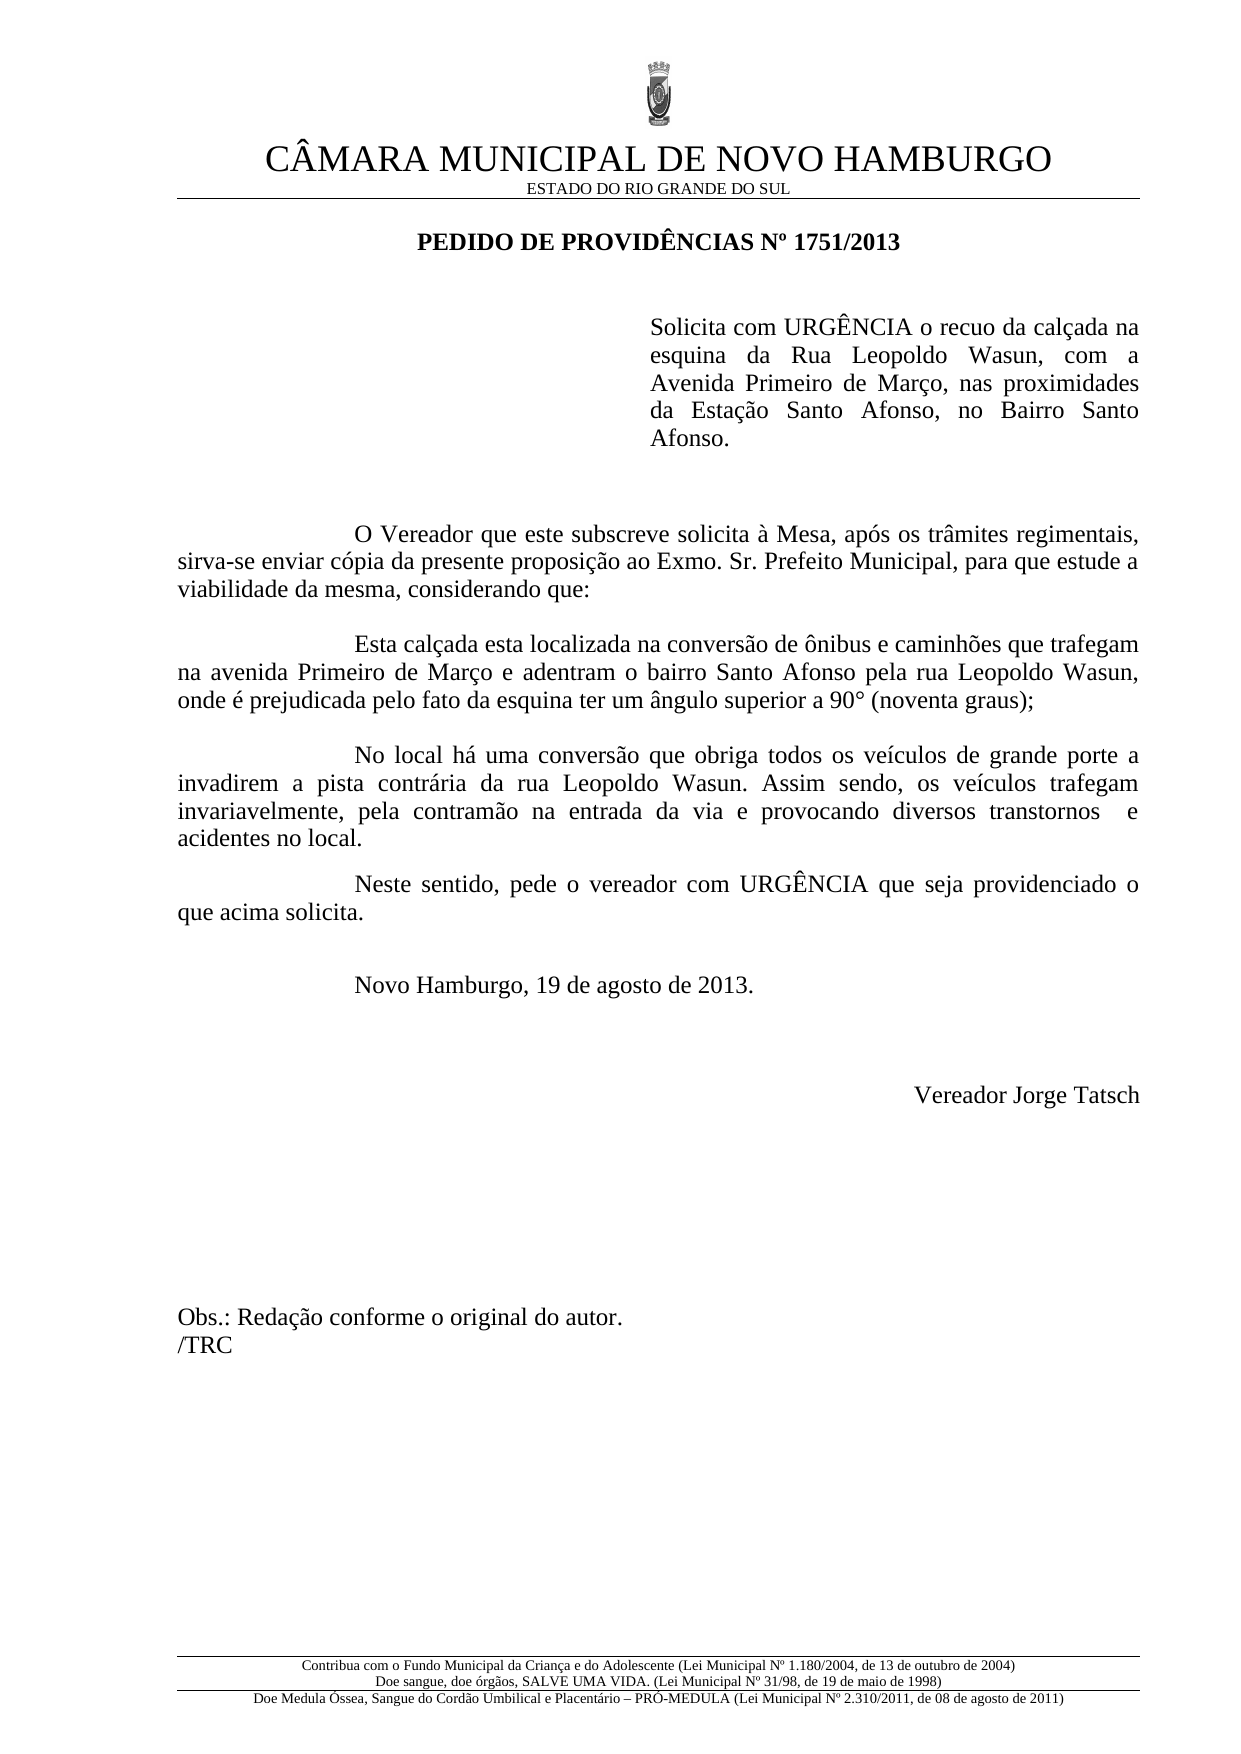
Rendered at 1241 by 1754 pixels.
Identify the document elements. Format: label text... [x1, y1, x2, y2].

text Neste sentido, pede o vereador com URGÊNCIA que seja providenciado o que acima solicita. [177, 870, 1140, 925]
text Esta calçada esta localizada na conversão de ônibus e caminhões que trafegam na avenida Primeiro de Março e adentram o bairro Santo Afonso pela rua Leopoldo Wasun, onde é prejudicada pelo fato da esquina ter um ângulo superior a 90° (noventa graus); [177, 631, 1140, 714]
text Solicita com URGÊNCIA o recuo da calçada na esquina da Rua Leopoldo Wasun, com a Avenida Primeiro de Março, nas proximidades da Estação Santo Afonso, no Bairro Santo Afonso. [650, 313, 1140, 452]
text PEDIDO DE PROVIDÊNCIAS Nº 1751/2013 [177, 228, 1140, 256]
text Obs.: Redação conforme o original do autor. [177, 1303, 1140, 1331]
text Vereador Jorge Tatsch [177, 1082, 1140, 1109]
text No local há uma conversão que obriga todos os veículos de grande porte a invadirem a pista contrária da rua Leopoldo Wasun. Assim sendo, os veículos trafegam invariavelmente, pela contramão na entrada da via e provocando diversos transtornos e acidentes no local. [177, 741, 1140, 852]
text Novo Hamburgo, 19 de agosto de 2013. [177, 971, 1140, 998]
text O Vereador que este subscreve solicita à Mesa, após os trâmites regimentais, sirva-se enviar cópia da presente proposição ao Exmo. Sr. Prefeito Municipal, para que estude a viabilidade da mesma, considerando que: [177, 520, 1140, 603]
text /TRC [177, 1331, 1140, 1359]
